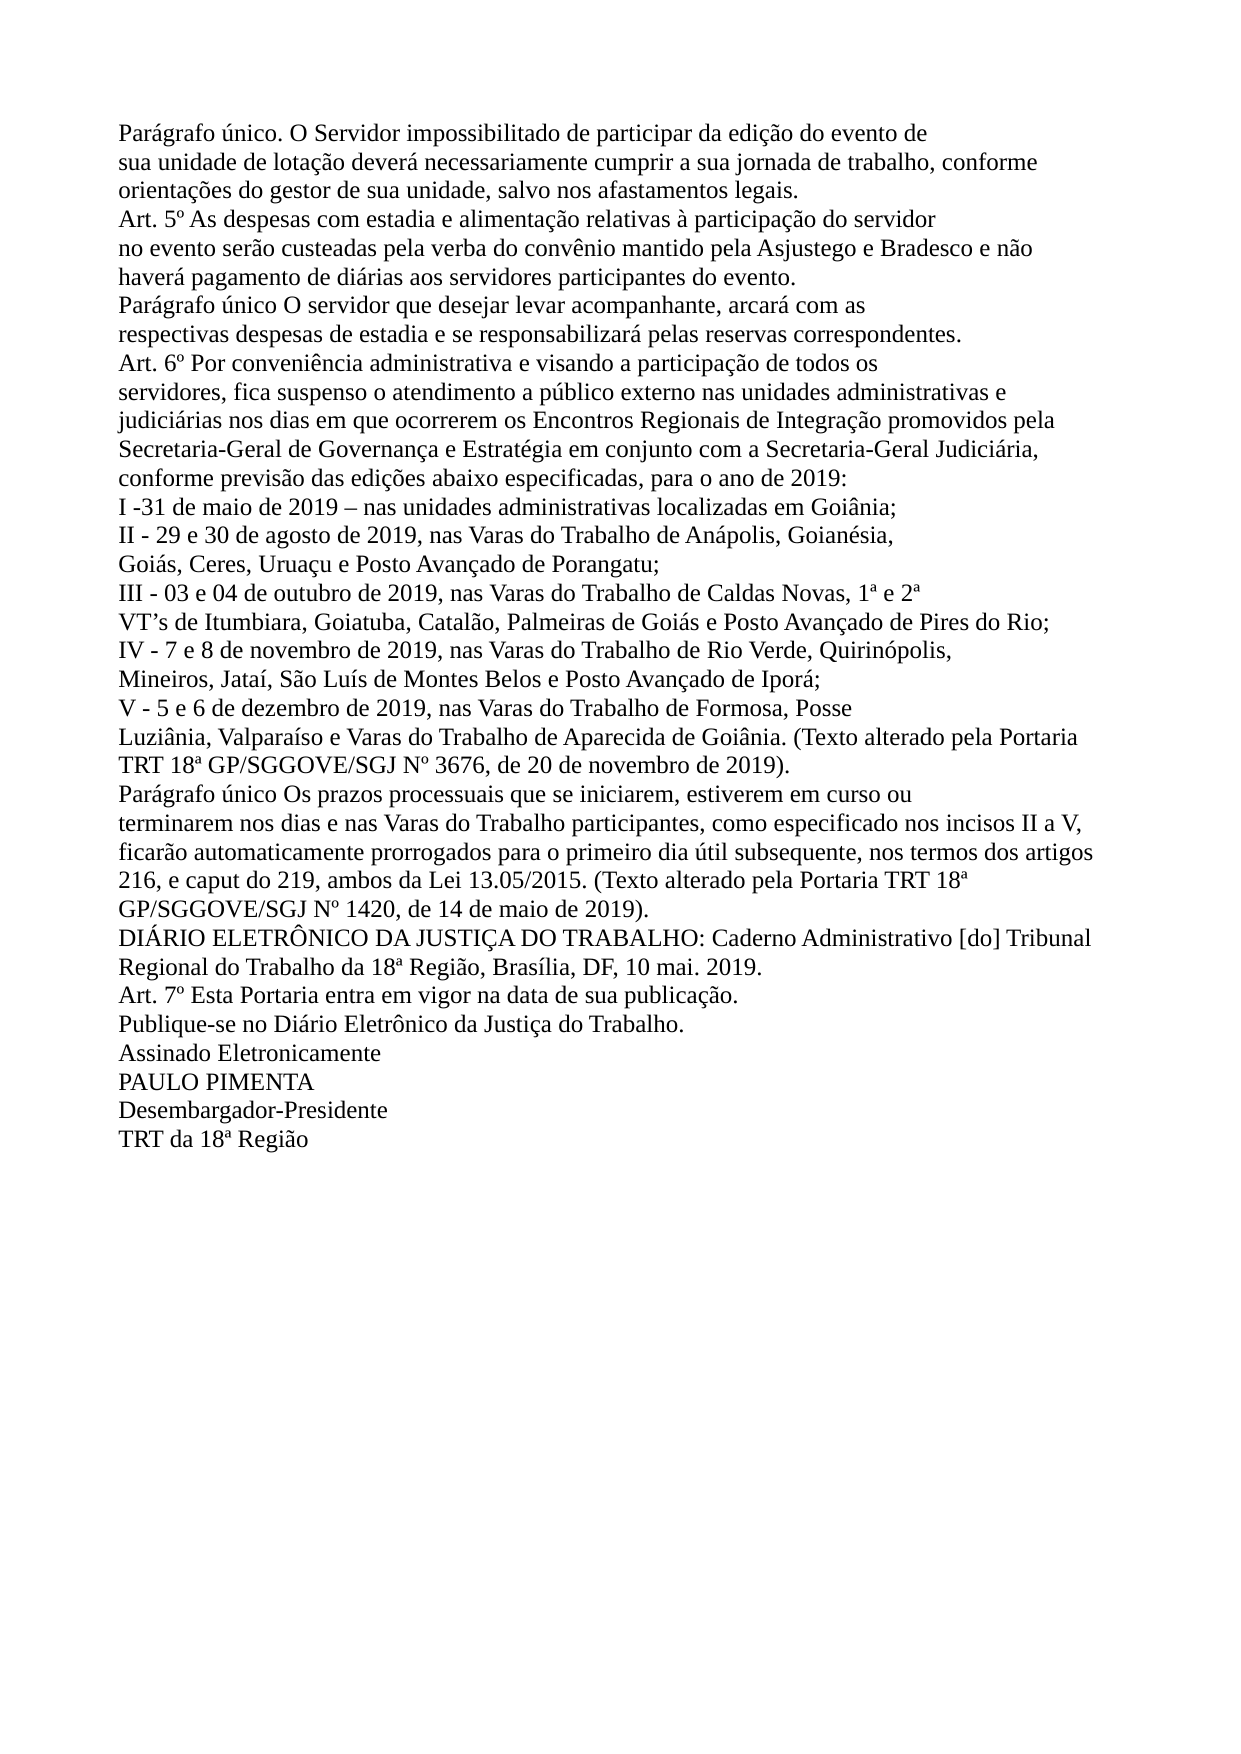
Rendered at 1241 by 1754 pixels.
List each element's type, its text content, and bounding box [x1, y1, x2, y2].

text servidores, fica suspenso o atendimento a público externo nas unidades administrativas e [118, 377, 1122, 406]
text Mineiros, Jataí, São Luís de Montes Belos e Posto Avançado de Iporá; [118, 664, 1122, 693]
text Goiás, Ceres, Uruaçu e Posto Avançado de Porangatu; [118, 549, 1122, 578]
text haverá pagamento de diárias aos servidores participantes do evento. [118, 262, 1122, 291]
text III - 03 e 04 de outubro de 2019, nas Varas do Trabalho de Caldas Novas, 1ª e 2ª [118, 578, 1122, 607]
text GP/SGGOVE/SGJ Nº 1420, de 14 de maio de 2019). [118, 894, 1122, 923]
text judiciárias nos dias em que ocorrerem os Encontros Regionais de Integração promovidos pela [118, 406, 1122, 434]
text Secretaria-Geral de Governança e Estratégia em conjunto com a Secretaria-Geral Judiciária, [118, 434, 1122, 463]
text II - 29 e 30 de agosto de 2019, nas Varas do Trabalho de Anápolis, Goianésia, [118, 521, 1122, 549]
text Desembargador-Presidente [118, 1096, 1122, 1124]
text Assinado Eletronicamente [118, 1038, 1122, 1067]
text TRT 18ª GP/SGGOVE/SGJ Nº 3676, de 20 de novembro de 2019). [118, 751, 1122, 779]
text Parágrafo único O servidor que desejar levar acompanhante, arcará com as [118, 291, 1122, 319]
text no evento serão custeadas pela verba do convênio mantido pela Asjustego e Bradesco e não [118, 233, 1122, 262]
text Parágrafo único Os prazos processuais que se iniciarem, estiverem em curso ou [118, 779, 1122, 808]
text sua unidade de lotação deverá necessariamente cumprir a sua jornada de trabalho, conforme [118, 147, 1122, 176]
text orientações do gestor de sua unidade, salvo nos afastamentos legais. [118, 176, 1122, 204]
text 216, e caput do 219, ambos da Lei 13.05/2015. (Texto alterado pela Portaria TRT 18ª [118, 866, 1122, 894]
text respectivas despesas de estadia e se responsabilizará pelas reservas correspondentes. [118, 319, 1122, 348]
text Parágrafo único. O Servidor impossibilitado de participar da edição do evento de [118, 118, 1122, 147]
text VT’s de Itumbiara, Goiatuba, Catalão, Palmeiras de Goiás e Posto Avançado de Pires do Rio; [118, 607, 1122, 636]
text Art. 6º Por conveniência administrativa e visando a participação de todos os [118, 348, 1122, 377]
text Art. 5º As despesas com estadia e alimentação relativas à participação do servidor [118, 204, 1122, 233]
text conforme previsão das edições abaixo especificadas, para o ano de 2019: [118, 463, 1122, 492]
text IV - 7 e 8 de novembro de 2019, nas Varas do Trabalho de Rio Verde, Quirinópolis, [118, 636, 1122, 664]
text V - 5 e 6 de dezembro de 2019, nas Varas do Trabalho de Formosa, Posse [118, 693, 1122, 722]
text Art. 7º Esta Portaria entra em vigor na data de sua publicação. [118, 981, 1122, 1009]
text TRT da 18ª Região [118, 1124, 1122, 1153]
text PAULO PIMENTA [118, 1067, 1122, 1096]
text I -31 de maio de 2019 – nas unidades administrativas localizadas em Goiânia; [118, 492, 1122, 521]
text terminarem nos dias e nas Varas do Trabalho participantes, como especificado nos incisos II a V, [118, 808, 1122, 837]
text Luziânia, Valparaíso e Varas do Trabalho de Aparecida de Goiânia. (Texto alterado pela Portaria [118, 722, 1122, 751]
text Publique-se no Diário Eletrônico da Justiça do Trabalho. [118, 1009, 1122, 1038]
text ficarão automaticamente prorrogados para o primeiro dia útil subsequente, nos termos dos artigos [118, 837, 1122, 866]
text DIÁRIO ELETRÔNICO DA JUSTIÇA DO TRABALHO: Caderno Administrativo [do] Tribunal Regional do Trabalho da 18ª Região, Brasília, DF, 10 mai. 2019. [118, 923, 1122, 981]
